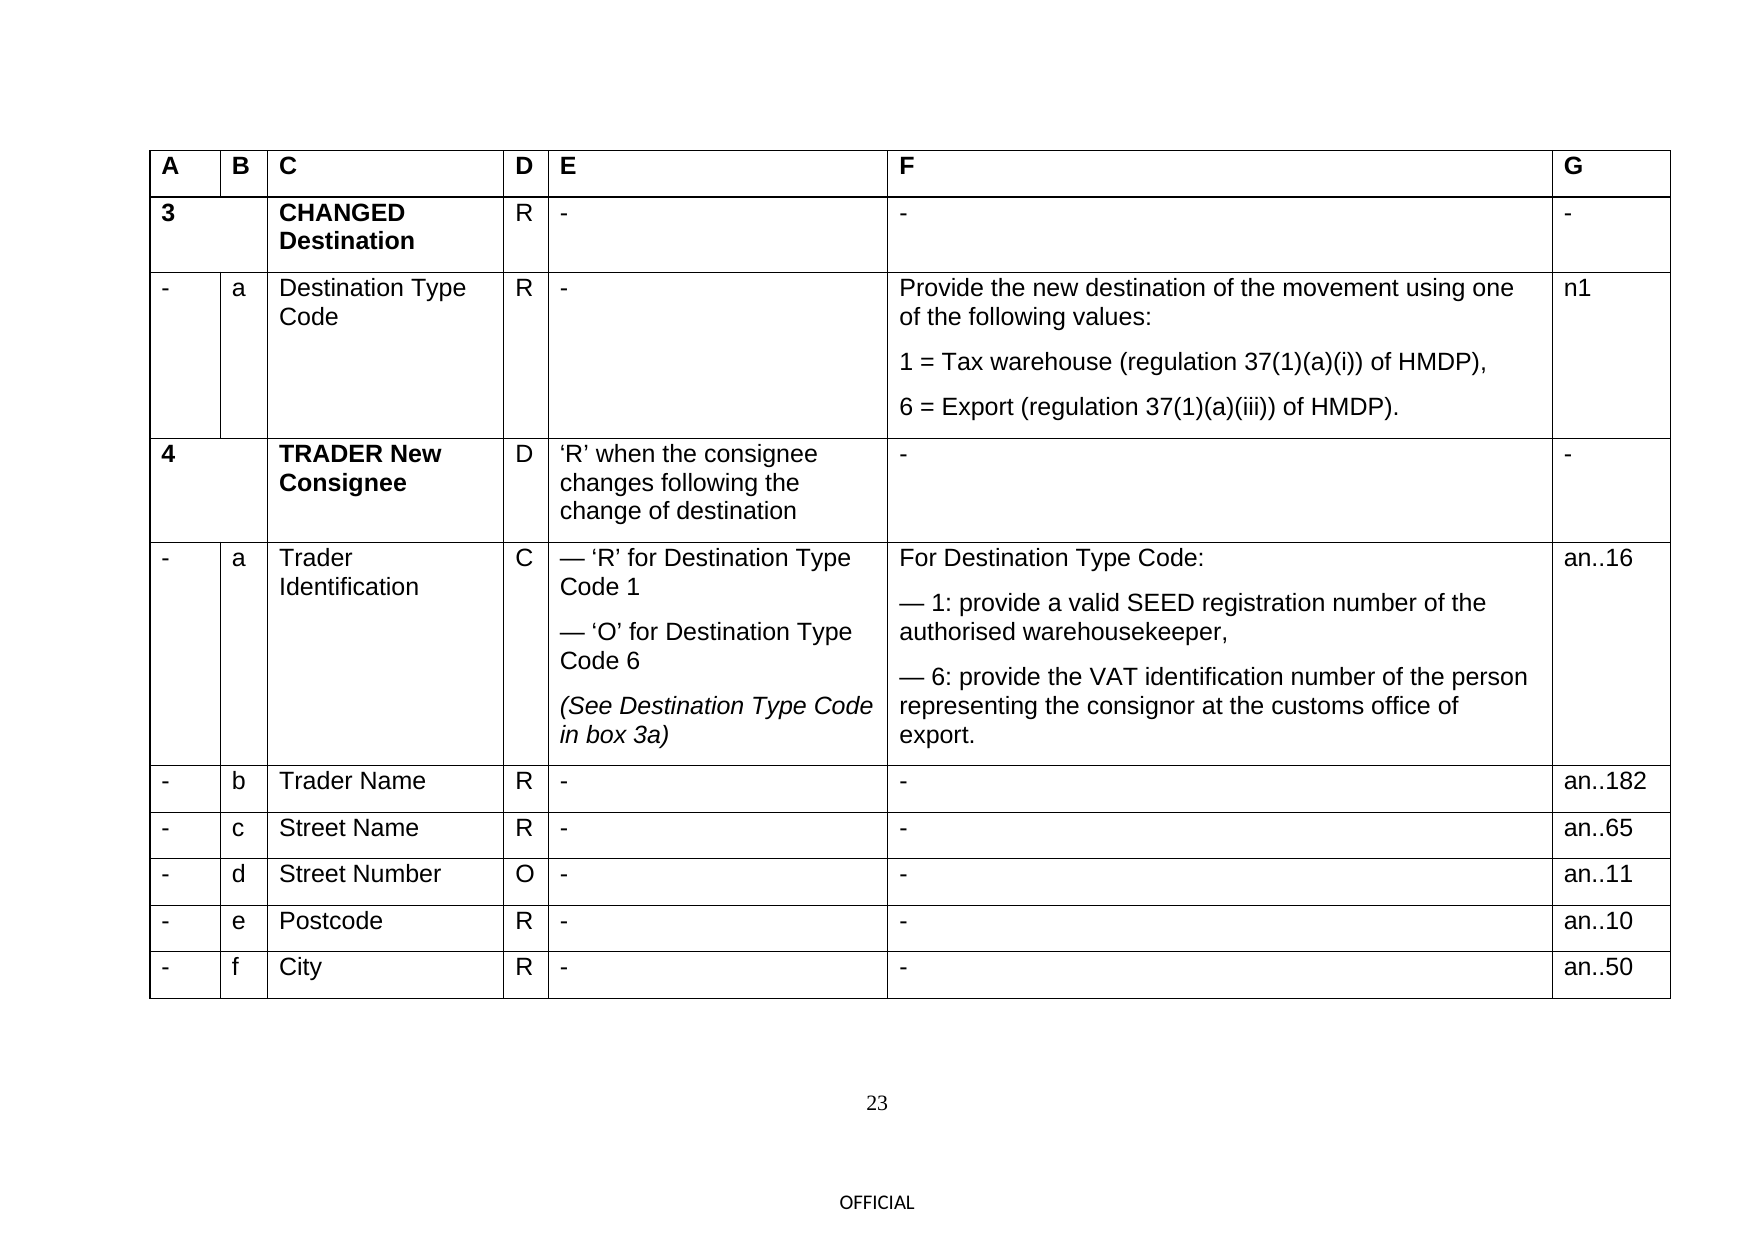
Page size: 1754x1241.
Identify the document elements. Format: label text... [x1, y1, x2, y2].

table_cell Postcode [268, 906, 503, 951]
table_cell - [151, 906, 220, 951]
table_header F [888, 151, 1552, 196]
table_header B [221, 151, 267, 196]
table_cell an..10 [1553, 906, 1670, 951]
table_cell - [549, 906, 887, 951]
table_cell C [504, 543, 548, 765]
table_cell - [549, 859, 887, 904]
table_cell For Destination Type Code: — 1: provide a valid SEED registration number of the authorised warehousekeeper, — 6: provide the VAT identification number of the person representing the consignor at the customs office of export. [888, 543, 1552, 765]
table_cell R [504, 813, 548, 858]
table_cell - [549, 766, 887, 812]
table_cell b [221, 766, 267, 812]
table_cell - [1553, 439, 1670, 542]
table_cell - [888, 813, 1552, 858]
table_cell Street Name [268, 813, 503, 858]
table_cell - [549, 813, 887, 858]
table_cell - [151, 813, 220, 858]
table_cell — ‘R’ for Destination Type Code 1 — ‘O’ for Destination Type Code 6 (See Destination Type Code in box 3a) [549, 543, 887, 765]
table_header C [268, 151, 503, 196]
table_cell - [888, 439, 1552, 542]
table_cell - [888, 952, 1552, 997]
table_cell - [151, 766, 220, 812]
table_cell - [151, 273, 220, 438]
table_cell n1 [1553, 273, 1670, 438]
table_header E [549, 151, 887, 196]
table_cell Trader Name [268, 766, 503, 812]
table_cell R [504, 906, 548, 951]
table_cell CHANGED Destination [268, 198, 503, 272]
table_cell - [151, 952, 220, 997]
table_cell - [888, 859, 1552, 904]
table_cell 3 [151, 198, 267, 272]
table_cell - [888, 198, 1552, 272]
table_cell D [504, 439, 548, 542]
table_cell R [504, 952, 548, 997]
table_cell e [221, 906, 267, 951]
table_cell - [888, 766, 1552, 812]
table_cell - [151, 859, 220, 904]
table_cell an..11 [1553, 859, 1670, 904]
table_cell an..182 [1553, 766, 1670, 812]
table_cell R [504, 273, 548, 438]
table_cell City [268, 952, 503, 997]
table_cell R [504, 198, 548, 272]
table_cell R [504, 766, 548, 812]
table_cell - [1553, 198, 1670, 272]
table_header D [504, 151, 548, 196]
table_cell O [504, 859, 548, 904]
table_cell - [151, 543, 220, 765]
table_header A [151, 151, 220, 196]
table_cell TRADER New Consignee [268, 439, 503, 542]
table_cell an..50 [1553, 952, 1670, 997]
table_cell an..65 [1553, 813, 1670, 858]
table_cell - [888, 906, 1552, 951]
table_cell ‘R’ when the consignee changes following the change of destination [549, 439, 887, 542]
table_cell Trader Identification [268, 543, 503, 765]
table_cell d [221, 859, 267, 904]
table_header G [1553, 151, 1670, 196]
table_cell f [221, 952, 267, 997]
table_cell a [221, 273, 267, 438]
table_cell - [549, 273, 887, 438]
table_cell Street Number [268, 859, 503, 904]
table_cell - [549, 198, 887, 272]
table_cell - [549, 952, 887, 997]
table_cell 4 [151, 439, 267, 542]
table_cell Destination Type Code [268, 273, 503, 438]
table_cell Provide the new destination of the movement using one of the following values: 1 = Tax warehouse (regulation 37(1)(a)(i)) of HMDP), 6 = Export (regulation 37(1)(a)(iii)) of HMDP). [888, 273, 1552, 438]
table_cell c [221, 813, 267, 858]
table_cell an..16 [1553, 543, 1670, 765]
table_cell a [221, 543, 267, 765]
